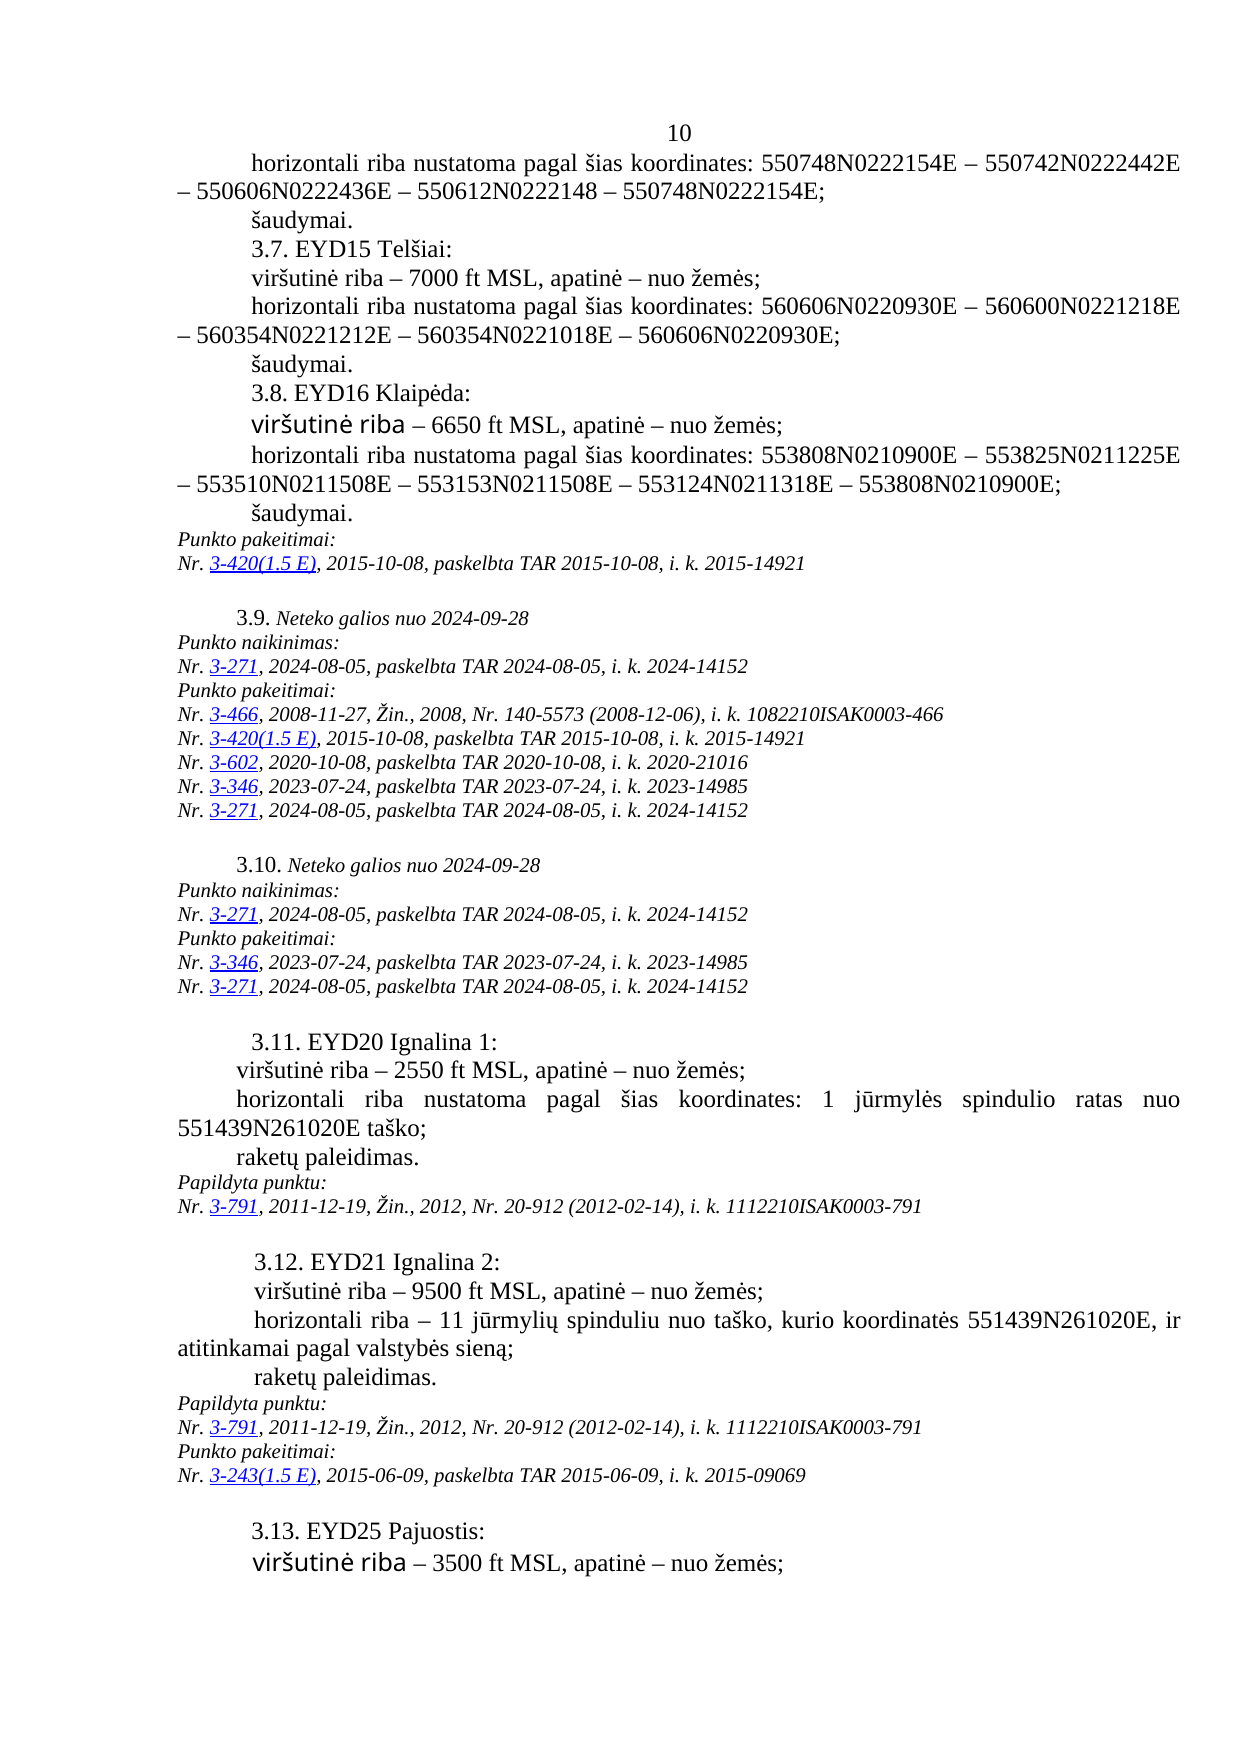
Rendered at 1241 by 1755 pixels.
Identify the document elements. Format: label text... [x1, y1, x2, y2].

text Nr. 3-271, 2024-08-05, paskelbta TAR 2024-08-05, i. k. 2024-14152 [177, 902, 1181, 926]
text šaudymai. [177, 205, 1181, 234]
text viršutinė riba – 6650 ft MSL, apatinė – nuo žemės; [177, 406, 1181, 440]
text šaudymai. [177, 349, 1181, 378]
text šaudymai. [177, 498, 1181, 527]
text viršutinė riba – 3500 ft MSL, apatinė – nuo žemės; [177, 1545, 1181, 1579]
text Punkto pakeitimai: [177, 527, 1181, 551]
text Nr. 3-271, 2024-08-05, paskelbta TAR 2024-08-05, i. k. 2024-14152 [177, 974, 1181, 998]
text Nr. 3-271, 2024-08-05, paskelbta TAR 2024-08-05, i. k. 2024-14152 [177, 798, 1181, 822]
text horizontali riba nustatoma pagal šias koordinates: 550748N0222154E – 550742N0222442E – 550606N0222436E – 550612N0222148 – 550748N0222154E; [177, 148, 1181, 205]
text Nr. 3-346, 2023-07-24, paskelbta TAR 2023-07-24, i. k. 2023-14985 [177, 774, 1181, 798]
text 3.12. EYD21 Ignalina 2: [177, 1247, 1181, 1276]
text Nr. 3-346, 2023-07-24, paskelbta TAR 2023-07-24, i. k. 2023-14985 [177, 950, 1181, 974]
text horizontali riba nustatoma pagal šias koordinates: 560606N0220930E – 560600N0221218E – 560354N0221212E – 560354N0221018E – 560606N0220930E; [177, 291, 1181, 349]
text Nr. 3-420(1.5 E), 2015-10-08, paskelbta TAR 2015-10-08, i. k. 2015-14921 [177, 726, 1181, 750]
text 3.8. EYD16 Klaipėda: [177, 378, 1181, 406]
text Punkto naikinimas: [177, 630, 1181, 654]
text viršutinė riba – 7000 ft MSL, apatinė – nuo žemės; [177, 263, 1181, 291]
text Punkto pakeitimai: [177, 678, 1181, 702]
text Nr. 3-243(1.5 E), 2015-06-09, paskelbta TAR 2015-06-09, i. k. 2015-09069 [177, 1463, 1181, 1487]
text Punkto pakeitimai: [177, 1439, 1181, 1463]
text raketų paleidimas. [177, 1142, 1181, 1170]
text Papildyta punktu: [177, 1170, 1181, 1194]
text Nr. 3-791, 2011-12-19, Žin., 2012, Nr. 20-912 (2012-02-14), i. k. 1112210ISAK0003-791 [177, 1415, 1181, 1439]
text viršutinė riba – 2550 ft MSL, apatinė – nuo žemės; [177, 1055, 1181, 1084]
text horizontali riba nustatoma pagal šias koordinates: 553808N0210900E – 553825N0211225E – 553510N0211508E – 553153N0211508E – 553124N0211318E – 553808N0210900E; [177, 440, 1181, 498]
text horizontali riba – 11 jūrmylių spinduliu nuo taško, kurio koordinatės 551439N261020E, ir atitinkamai pagal valstybės sieną; [177, 1305, 1181, 1362]
text Papildyta punktu: [177, 1391, 1181, 1415]
text 3.10. Neteko galios nuo 2024-09-28 [177, 851, 1181, 877]
text 3.11. EYD20 Ignalina 1: [177, 1027, 1181, 1055]
text Nr. 3-271, 2024-08-05, paskelbta TAR 2024-08-05, i. k. 2024-14152 [177, 654, 1181, 678]
text Nr. 3-602, 2020-10-08, paskelbta TAR 2020-10-08, i. k. 2020-21016 [177, 750, 1181, 774]
text Nr. 3-791, 2011-12-19, Žin., 2012, Nr. 20-912 (2012-02-14), i. k. 1112210ISAK0003-791 [177, 1194, 1181, 1218]
text viršutinė riba – 9500 ft MSL, apatinė – nuo žemės; [177, 1276, 1181, 1305]
text Punkto naikinimas: [177, 877, 1181, 902]
text 3.13. EYD25 Pajuostis: [177, 1516, 1181, 1545]
text Punkto pakeitimai: [177, 926, 1181, 950]
text raketų paleidimas. [177, 1362, 1181, 1391]
text Nr. 3-466, 2008-11-27, Žin., 2008, Nr. 140-5573 (2008-12-06), i. k. 1082210ISAK0003-466 [177, 702, 1181, 726]
text 3.9. Neteko galios nuo 2024-09-28 [177, 603, 1181, 630]
text horizontali riba nustatoma pagal šias koordinates: 1 jūrmylės spindulio ratas nuo 551439N261020E taško; [177, 1084, 1181, 1142]
text 3.7. EYD15 Telšiai: [177, 234, 1181, 263]
text Nr. 3-420(1.5 E), 2015-10-08, paskelbta TAR 2015-10-08, i. k. 2015-14921 [177, 551, 1181, 575]
